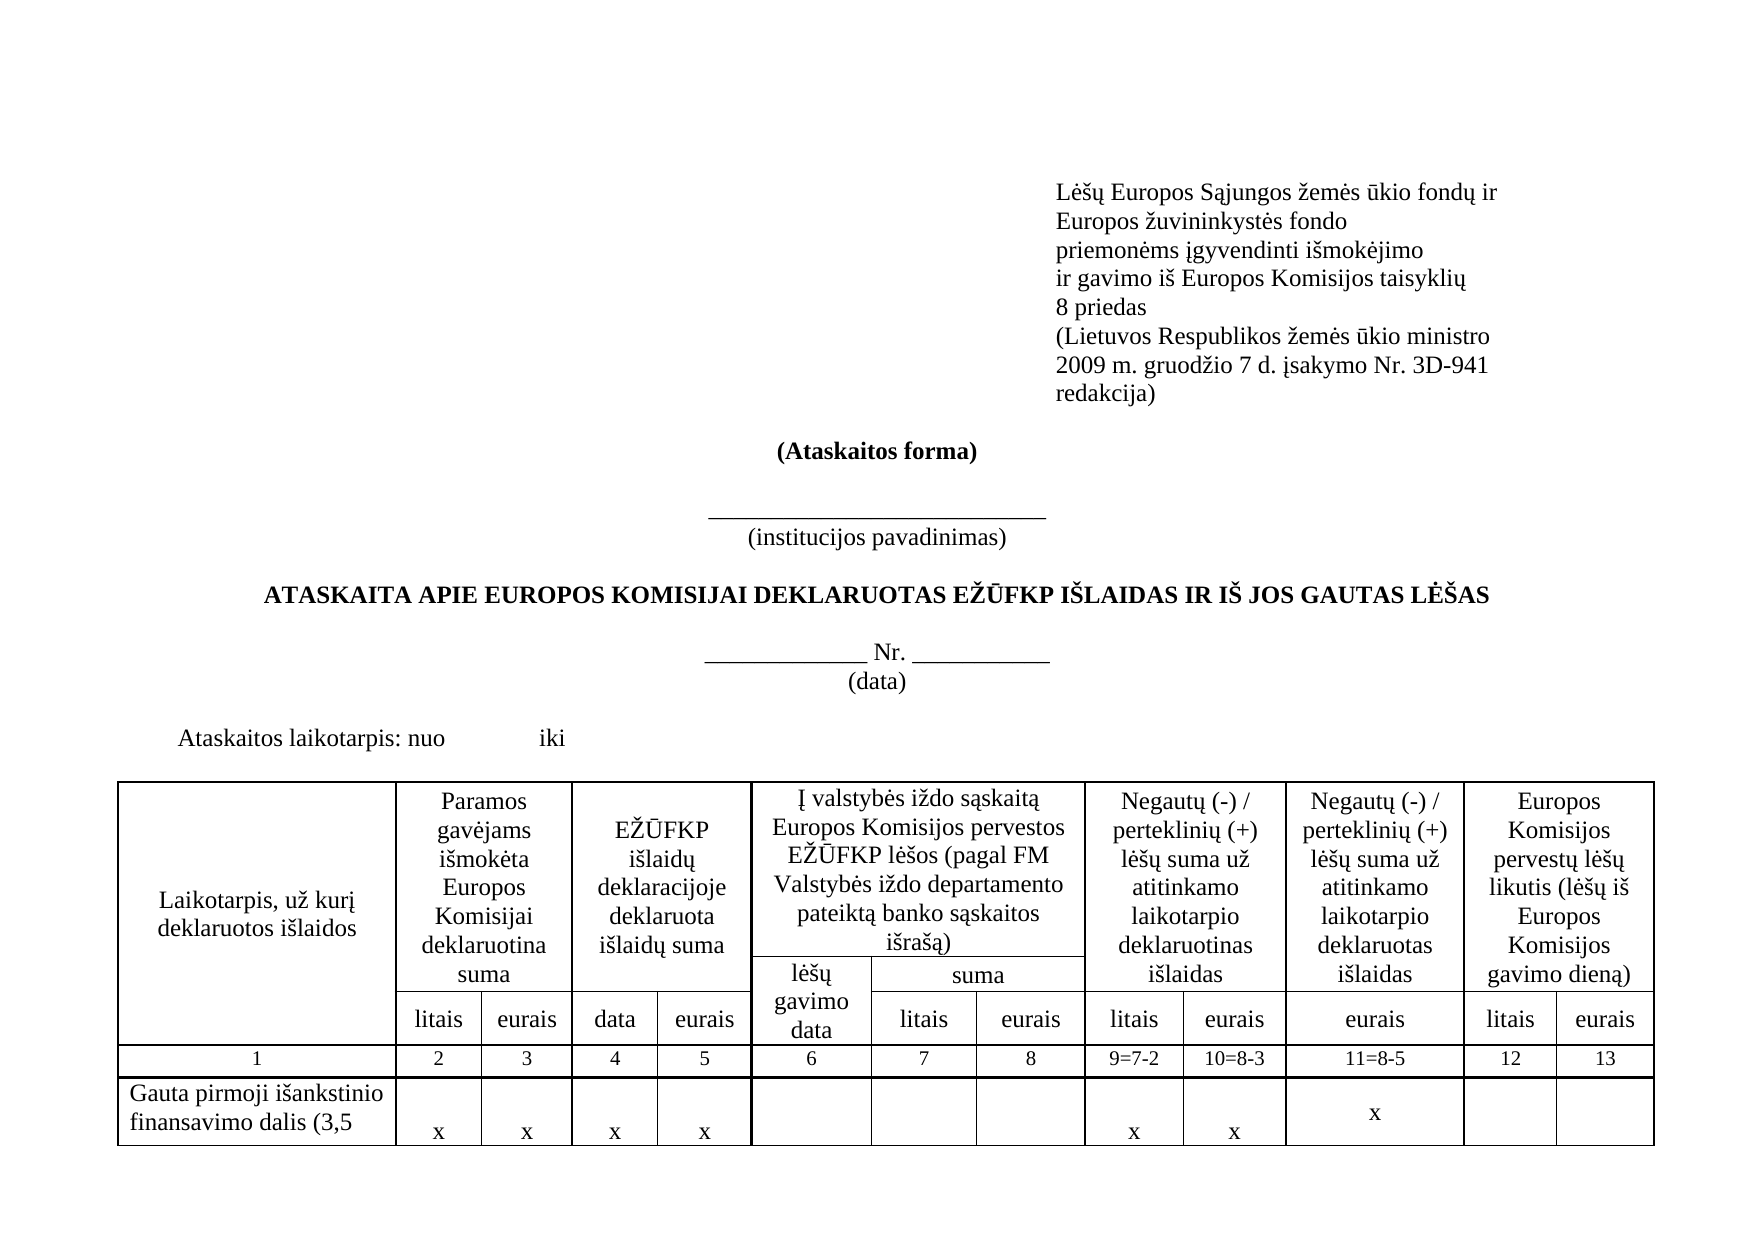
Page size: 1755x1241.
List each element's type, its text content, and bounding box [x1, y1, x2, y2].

table_header Negautų (-) / perteklinių (+) lėšų suma už atitinkamo laikotarpio deklaruotas išlaidas [1287, 783, 1463, 991]
table_cell 9=7-2 [1086, 1046, 1183, 1076]
table_header Europos Komisijos pervestų lėšų likutis (lėšų iš Europos Komisijos gavimo dieną) [1465, 783, 1653, 991]
table_cell 6 [753, 1046, 871, 1076]
table_cell eurais [1184, 992, 1285, 1044]
table_cell 4 [573, 1046, 657, 1076]
table_cell x [1086, 1079, 1183, 1145]
table_cell eurais [977, 992, 1084, 1044]
table_cell litais [872, 992, 976, 1044]
text _____________ Nr. ___________ [118, 637, 1636, 666]
table_cell 12 [1465, 1046, 1556, 1076]
table_cell Gauta pirmoji išankstinio finansavimo dalis (3,5 [119, 1079, 395, 1145]
table_header Į valstybės iždo sąskaitą Europos Komisijos pervestos EŽŪFKP lėšos (pagal FM Valstybės iždo departamento pateiktą banko sąskaitos išrašą) [753, 783, 1084, 956]
table_cell 1 [119, 1046, 395, 1076]
table_cell 8 [977, 1046, 1084, 1076]
text (institucijos pavadinimas) [118, 522, 1636, 551]
table_cell x [1184, 1079, 1285, 1145]
table_header Laikotarpis, už kurį deklaruotos išlaidos [119, 783, 395, 1044]
table_header Negautų (-) / perteklinių (+) lėšų suma už atitinkamo laikotarpio deklaruotinas išlaidas [1086, 783, 1285, 991]
table_cell 13 [1557, 1046, 1653, 1076]
table_cell eurais [482, 992, 571, 1044]
table_header Paramos gavėjams išmokėta Europos Komisijai deklaruotina suma [397, 783, 571, 991]
table_cell 3 [482, 1046, 571, 1076]
text (Lietuvos Respublikos žemės ūkio ministro [1056, 321, 1636, 350]
table_cell litais [397, 992, 481, 1044]
text ___________________________ [118, 493, 1636, 522]
text 2009 m. gruodžio 7 d. įsakymo Nr. 3D-941 [1056, 350, 1636, 378]
table_header EŽŪFKP išlaidų deklaracijoje deklaruota išlaidų suma [573, 783, 750, 991]
table_cell eurais [1557, 992, 1653, 1044]
table_cell [753, 1079, 871, 1145]
text Europos žuvininkystės fondo [1056, 206, 1636, 235]
table_cell 2 [397, 1046, 481, 1076]
table_cell lėšų gavimo data [753, 957, 871, 1044]
table_cell x [1287, 1079, 1463, 1145]
table_cell x [482, 1079, 571, 1145]
table_cell x [573, 1079, 657, 1145]
table_cell suma [872, 957, 1084, 991]
text redakcija) [1056, 378, 1636, 407]
table_cell 10=8-3 [1184, 1046, 1285, 1076]
table_cell 5 [658, 1046, 750, 1076]
table_cell x [397, 1079, 481, 1145]
text Lėšų Europos Sąjungos žemės ūkio fondų ir [1056, 177, 1636, 206]
text Ataskaitos laikotarpis: nuo iki [118, 723, 1636, 752]
table_cell eurais [658, 992, 750, 1044]
table_cell [872, 1079, 976, 1145]
text (data) [118, 666, 1636, 695]
table_cell litais [1465, 992, 1556, 1044]
text 8 priedas [1056, 292, 1636, 321]
table_cell data [573, 992, 657, 1044]
text priemonėms įgyvendinti išmokėjimo [1056, 235, 1636, 263]
text (Ataskaitos forma) [118, 436, 1636, 465]
table_cell 11=8-5 [1287, 1046, 1463, 1076]
text ATASKAITA APIE EUROPOS KOMISIJAI DEKLARUOTAS EŽŪFKP IŠLAIDAS IR IŠ JOS GAUTAS LĖŠAS [118, 580, 1636, 608]
table_cell x [658, 1079, 750, 1145]
table_cell 7 [872, 1046, 976, 1076]
text ir gavimo iš Europos Komisijos taisyklių [1056, 263, 1636, 292]
table_cell litais [1086, 992, 1183, 1044]
table_cell [977, 1079, 1084, 1145]
table_cell [1465, 1079, 1556, 1145]
table_cell eurais [1287, 992, 1463, 1044]
table_cell [1557, 1079, 1653, 1145]
